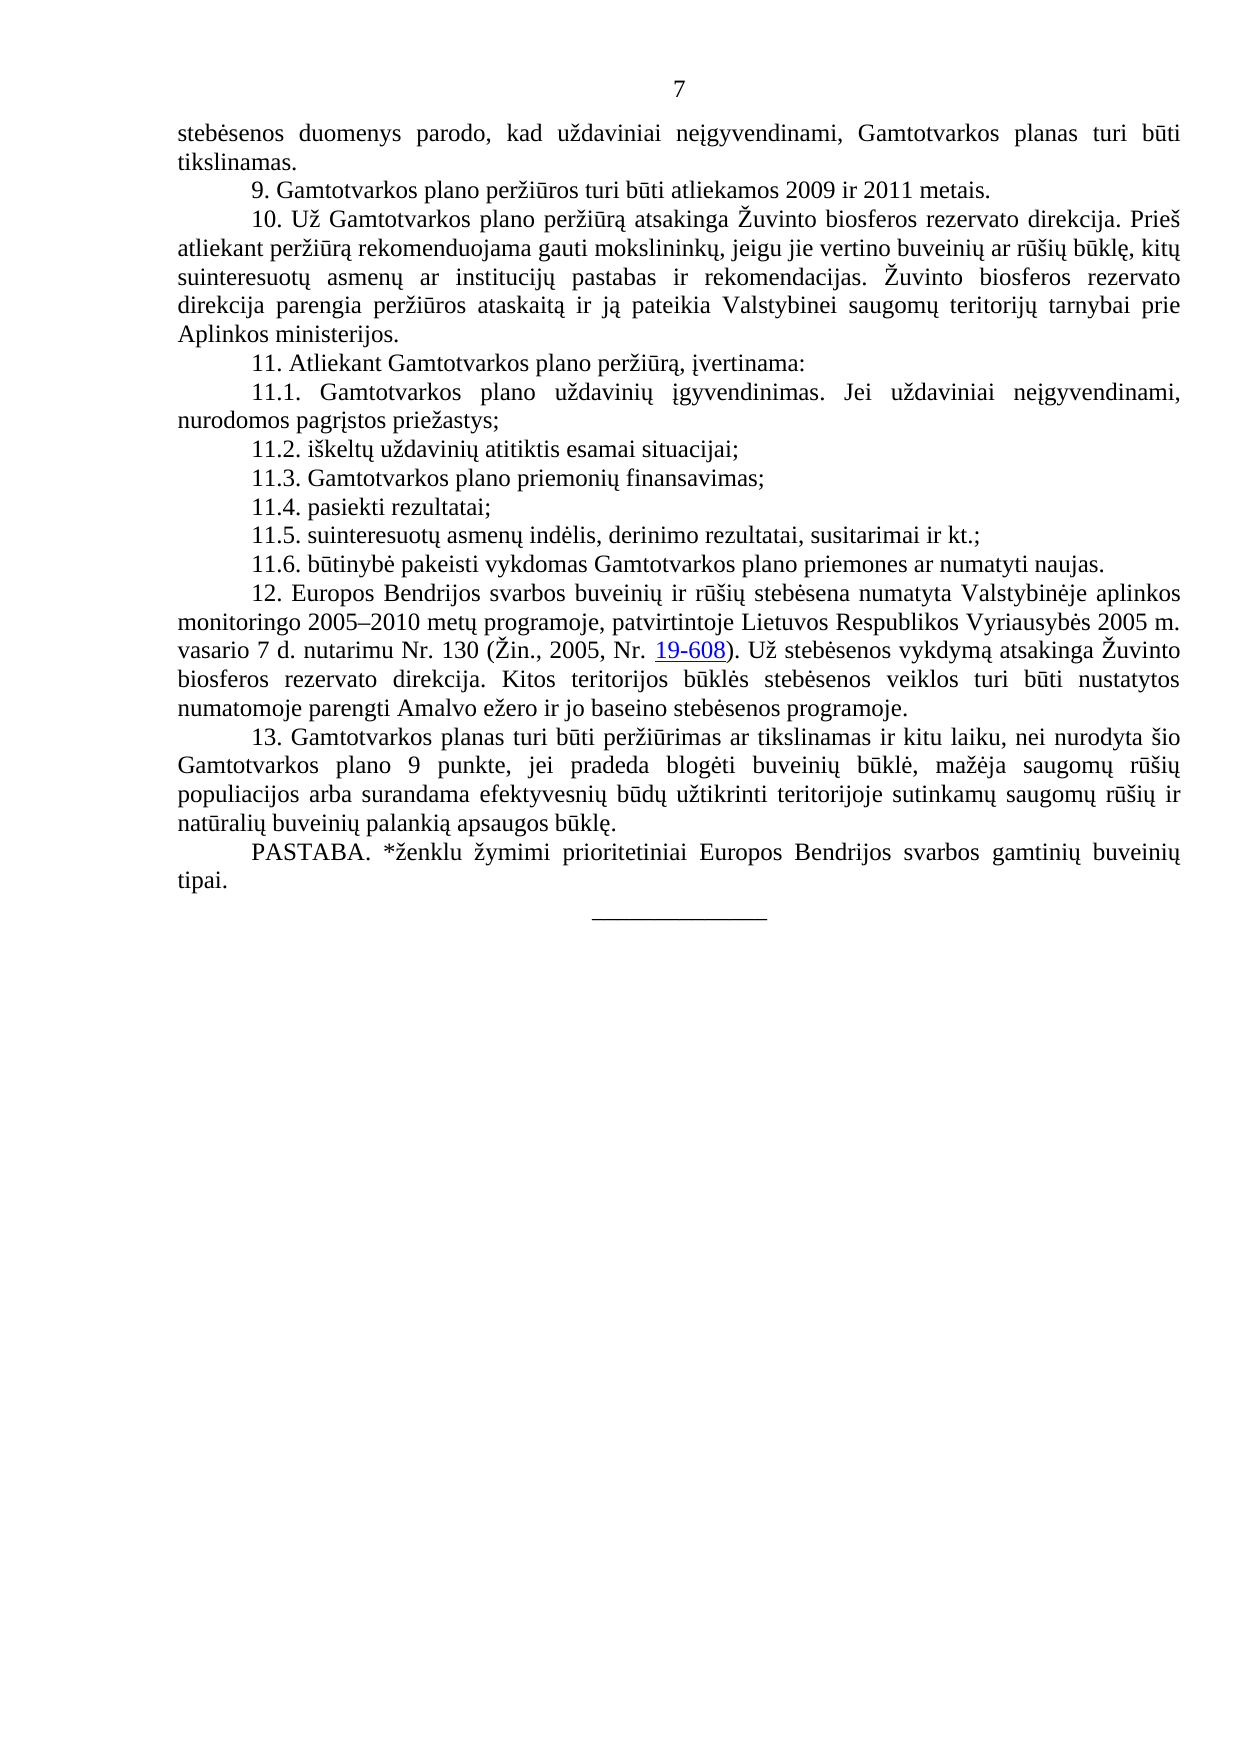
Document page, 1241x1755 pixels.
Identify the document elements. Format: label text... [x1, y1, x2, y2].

text PASTABA. *ženklu žymimi prioritetiniai Europos Bendrijos svarbos gamtinių buveinių tipai. [177, 837, 1181, 894]
text stebėsenos duomenys parodo, kad uždaviniai neįgyvendinami, Gamtotvarkos planas turi būti tikslinamas. [177, 118, 1181, 176]
text 11.6. būtinybė pakeisti vykdomas Gamtotvarkos plano priemones ar numatyti naujas. [177, 549, 1181, 578]
text 11.1. Gamtotvarkos plano uždavinių įgyvendinimas. Jei uždaviniai neįgyvendinami, nurodomos pagrįstos priežastys; [177, 377, 1181, 434]
text ______________ [177, 894, 1181, 923]
text 12. Europos Bendrijos svarbos buveinių ir rūšių stebėsena numatyta Valstybinėje aplinkos monitoringo 2005–2010 metų programoje, patvirtintoje Lietuvos Respublikos Vyriausybės 2005 m. vasario 7 d. nutarimu Nr. 130 (Žin., 2005, Nr. 19-608). Už stebėsenos vykdymą atsakinga Žuvinto biosferos rezervato direkcija. Kitos teritorijos būklės stebėsenos veiklos turi būti nustatytos numatomoje parengti Amalvo ežero ir jo baseino stebėsenos programoje. [177, 578, 1181, 722]
text 11.5. suinteresuotų asmenų indėlis, derinimo rezultatai, susitarimai ir kt.; [177, 521, 1181, 549]
text 10. Už Gamtotvarkos plano peržiūrą atsakinga Žuvinto biosferos rezervato direkcija. Prieš atliekant peržiūrą rekomenduojama gauti mokslininkų, jeigu jie vertino buveinių ar rūšių būklę, kitų suinteresuotų asmenų ar institucijų pastabas ir rekomendacijas. Žuvinto biosferos rezervato direkcija parengia peržiūros ataskaitą ir ją pateikia Valstybinei saugomų teritorijų tarnybai prie Aplinkos ministerijos. [177, 204, 1181, 348]
text 11.2. iškeltų uždavinių atitiktis esamai situacijai; [177, 434, 1181, 463]
text 11.4. pasiekti rezultatai; [177, 492, 1181, 521]
text 13. Gamtotvarkos planas turi būti peržiūrimas ar tikslinamas ir kitu laiku, nei nurodyta šio Gamtotvarkos plano 9 punkte, jei pradeda blogėti buveinių būklė, mažėja saugomų rūšių populiacijos arba surandama efektyvesnių būdų užtikrinti teritorijoje sutinkamų saugomų rūšių ir natūralių buveinių palankią apsaugos būklę. [177, 722, 1181, 837]
text 11. Atliekant Gamtotvarkos plano peržiūrą, įvertinama: [177, 348, 1181, 377]
text 9. Gamtotvarkos plano peržiūros turi būti atliekamos 2009 ir 2011 metais. [177, 176, 1181, 204]
text 11.3. Gamtotvarkos plano priemonių finansavimas; [177, 463, 1181, 492]
